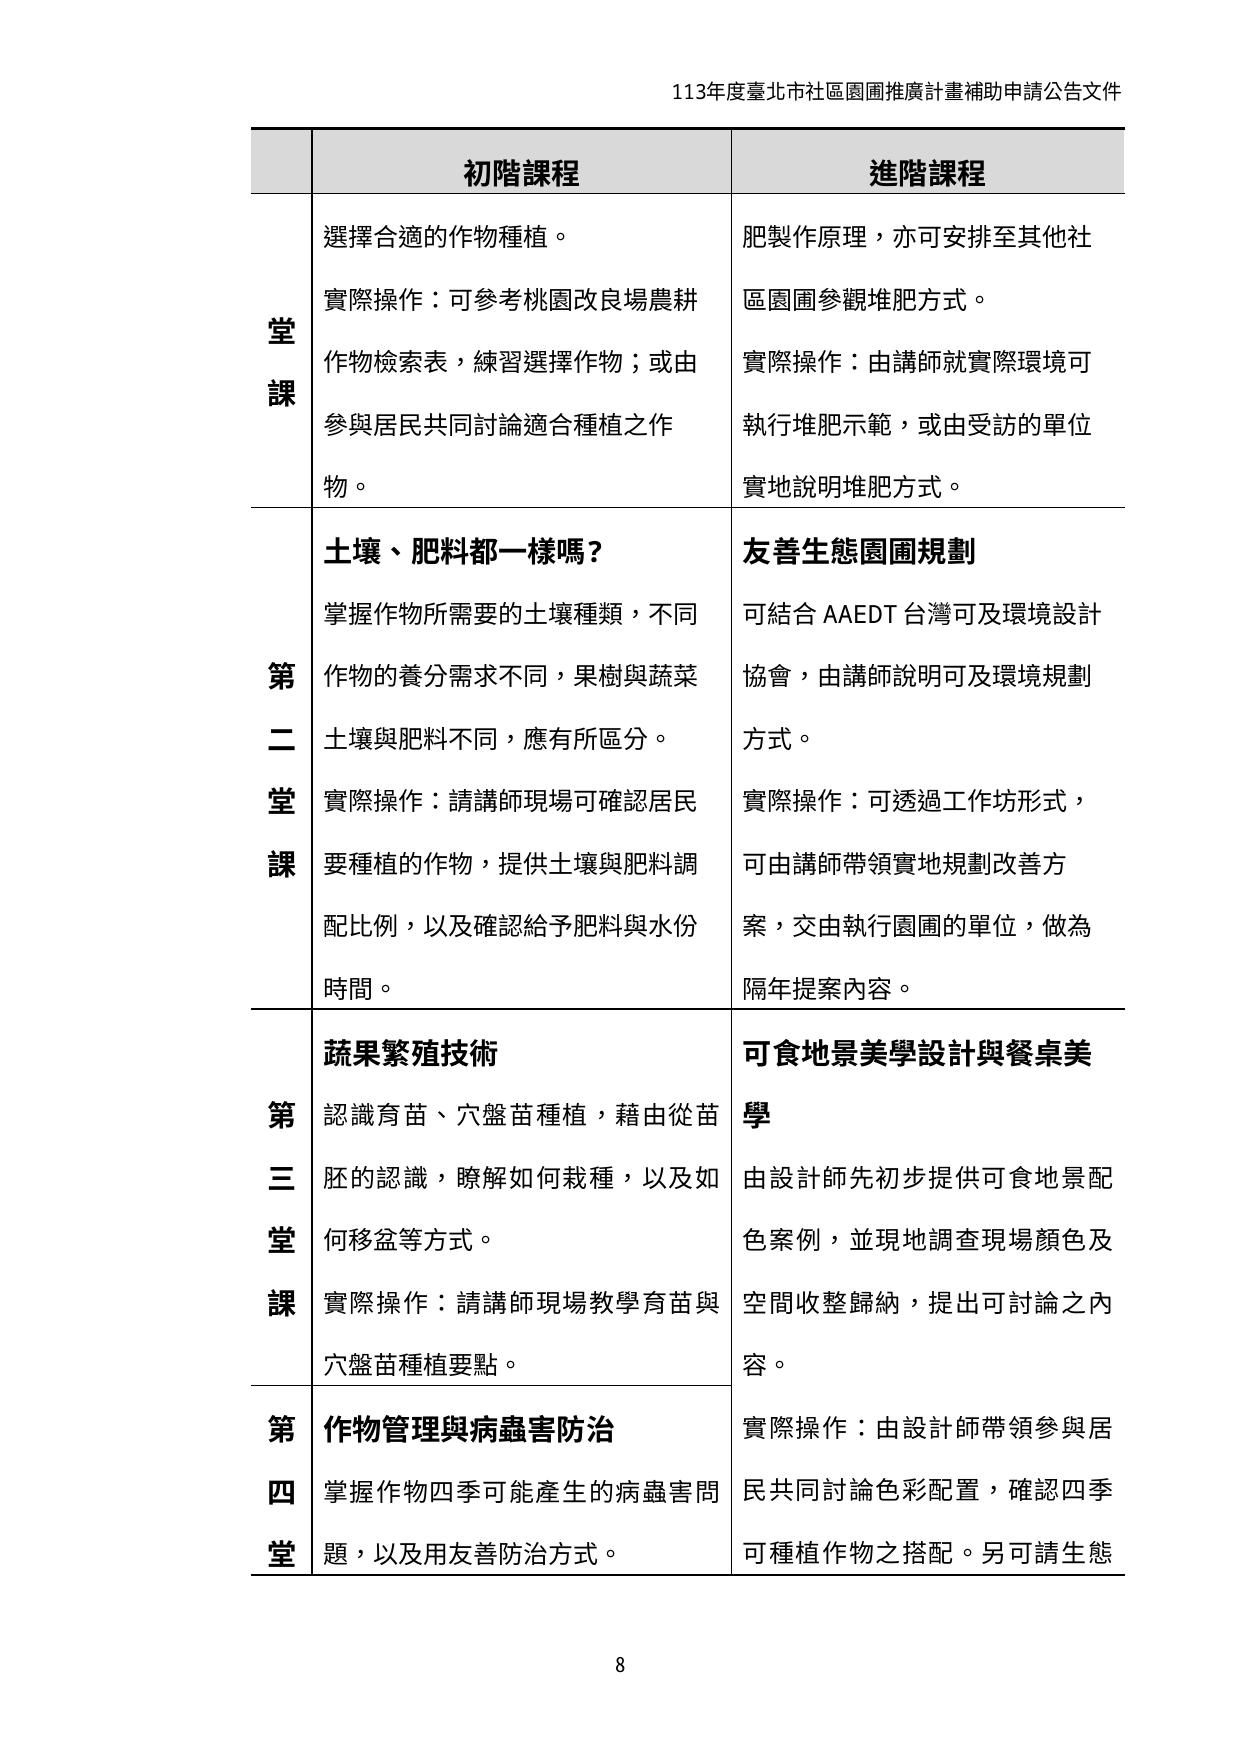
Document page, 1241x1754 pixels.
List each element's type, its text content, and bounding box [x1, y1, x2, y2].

table_cell 選擇合適的作物種植。 實際操作：可參考桃園改良場農耕作物檢索表，練習選擇作物；或由參與居民共同討論適合種植之作物。 [313, 194, 731, 507]
table_cell 第三堂課 [251, 1010, 311, 1385]
table_cell 蔬果繁殖技術 認識育苗、穴盤苗種植，藉由從苗胚的認識，瞭解如何栽種，以及如何移盆等方式。 實際操作：請講師現場教學育苗與穴盤苗種植要點。 [313, 1010, 731, 1385]
table_cell 第二堂課 [251, 508, 311, 1008]
table_header 初階課程 [313, 130, 731, 193]
table_header 進階課程 [732, 130, 1124, 193]
table_header [251, 130, 311, 193]
table_cell 土壤、肥料都一樣嗎? 掌握作物所需要的土壤種類，不同作物的養分需求不同，果樹與蔬菜土壤與肥料不同，應有所區分。 實際操作：請講師現場可確認居民要種植的作物，提供土壤與肥料調配比例，以及確認給予肥料與水份時間。 [313, 508, 731, 1008]
table_cell 第四堂 [251, 1386, 311, 1574]
table_cell 友善生態園圃規劃 可結合AAEDT台灣可及環境設計協會，由講師說明可及環境規劃方式。 實際操作：可透過工作坊形式，可由講師帶領實地規劃改善方案，交由執行園圃的單位，做為隔年提案內容。 [732, 508, 1124, 1008]
table_cell 作物管理與病蟲害防治 掌握作物四季可能產生的病蟲害問題，以及用友善防治方式。 [313, 1386, 731, 1574]
table_cell 肥製作原理，亦可安排至其他社區園圃參觀堆肥方式。 實際操作：由講師就實際環境可執行堆肥示範，或由受訪的單位實地說明堆肥方式。 [732, 194, 1124, 507]
table_cell 可食地景美學設計與餐桌美學 由設計師先初步提供可食地景配色案例，並現地調查現場顏色及空間收整歸納，提出可討論之內容。 實際操作：由設計師帶領參與居民共同討論色彩配置，確認四季可種植作物之搭配。另可請生態廚師教學都市綠色生活餐桌，以既有園圃的蔬菜水果，協助參與居民煮出有美學搭配的餐桌。 [732, 1010, 1124, 1574]
table_cell 堂課 [251, 194, 311, 507]
